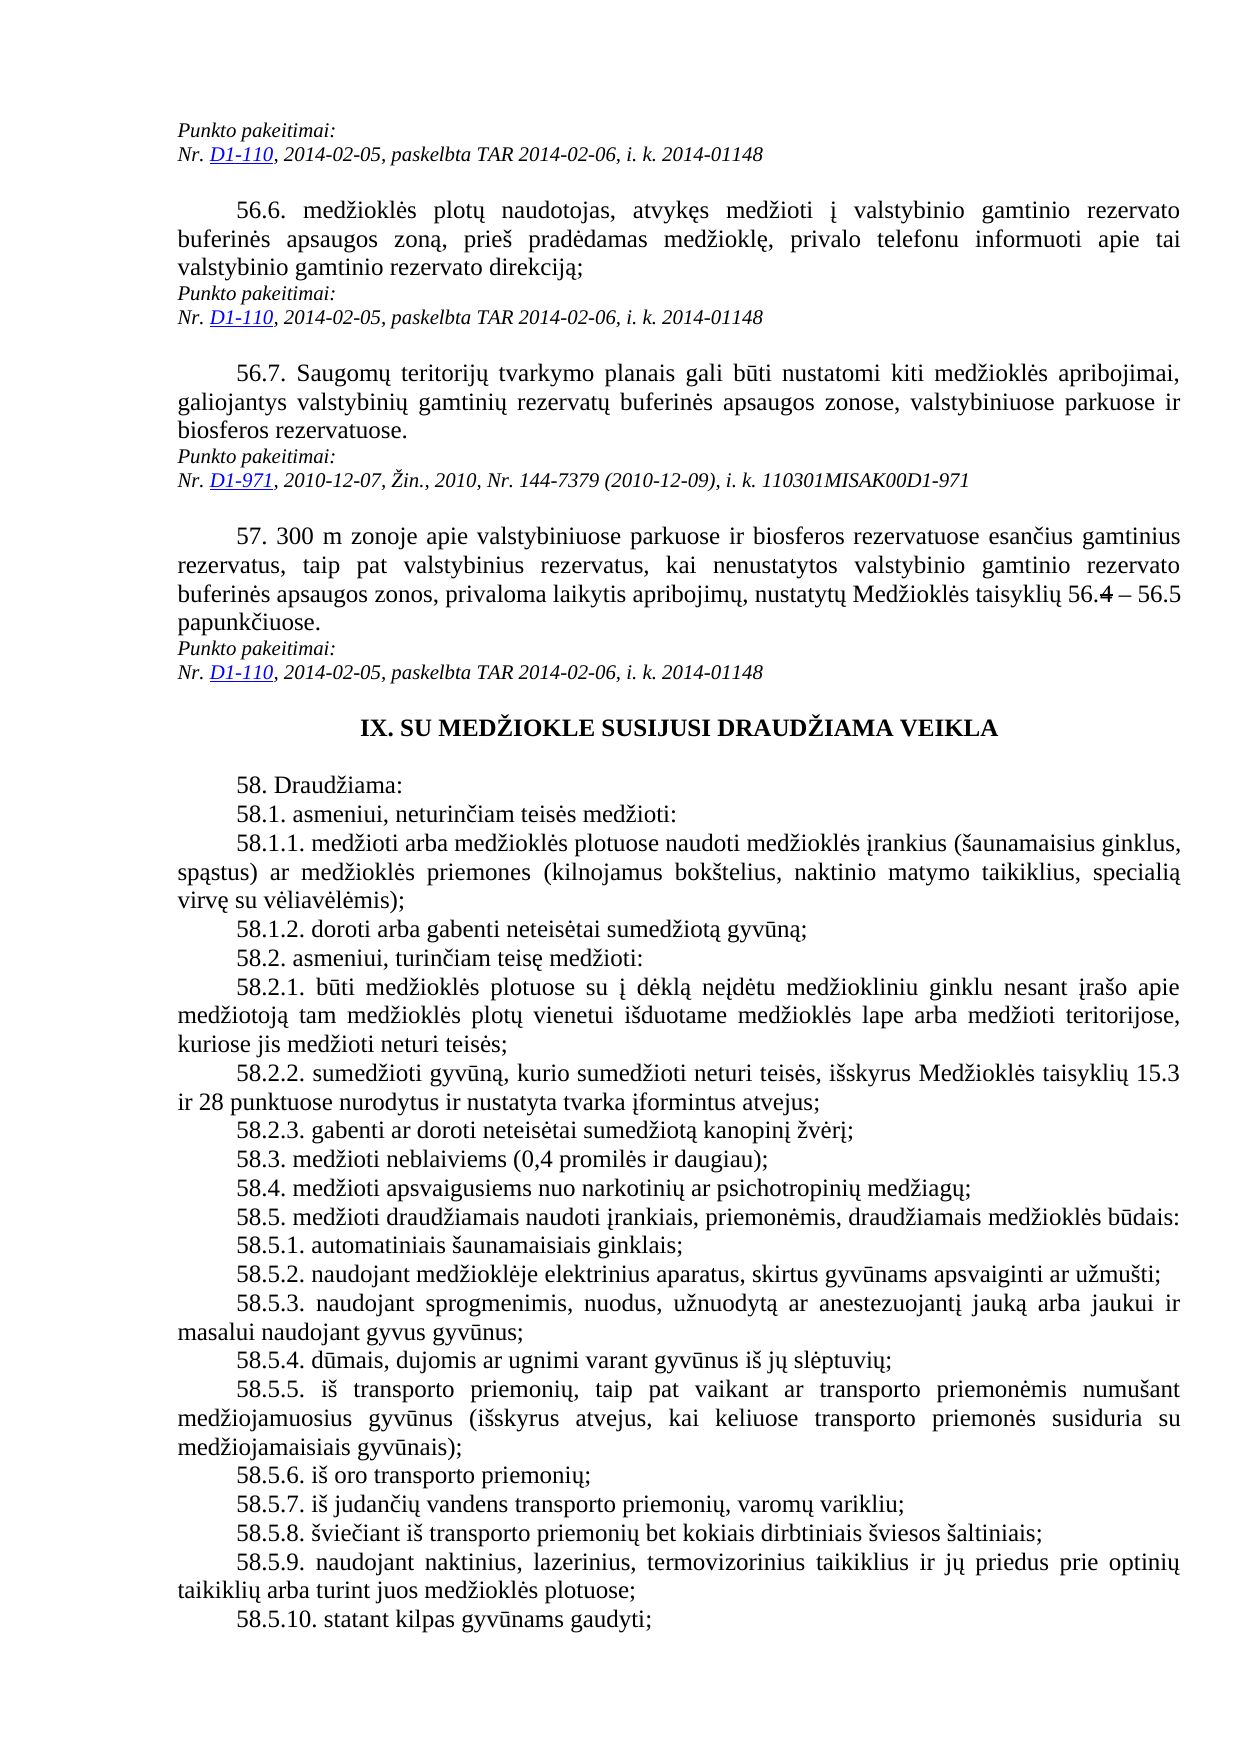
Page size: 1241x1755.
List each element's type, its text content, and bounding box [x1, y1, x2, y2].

text 58.5.5. iš transporto priemonių, taip pat vaikant ar transporto priemonėmis numušant medžiojamuosius gyvūnus (išskyrus atvejus, kai keliuose transporto priemonės susiduria su medžiojamaisiais gyvūnais); [177, 1374, 1181, 1461]
text 58.5.10. statant kilpas gyvūnams gaudyti; [177, 1604, 1181, 1633]
text 58.1.1. medžioti arba medžioklės plotuose naudoti medžioklės įrankius (šaunamaisius ginklus, spąstus) ar medžioklės priemones (kilnojamus bokštelius, naktinio matymo taikiklius, specialią virvę su vėliavėlėmis); [177, 828, 1181, 914]
text 58.5.8. šviečiant iš transporto priemonių bet kokiais dirbtiniais šviesos šaltiniais; [177, 1518, 1181, 1547]
text 58.2.1. būti medžioklės plotuose su į dėklą neįdėtu medžiokliniu ginklu nesant įrašo apie medžiotoją tam medžioklės plotų vienetui išduotame medžioklės lape arba medžioti teritorijose, kuriose jis medžioti neturi teisės; [177, 972, 1181, 1058]
text 58.5.9. naudojant naktinius, lazerinius, termovizorinius taikiklius ir jų priedus prie optinių taikiklių arba turint juos medžioklės plotuose; [177, 1547, 1181, 1604]
text 56.7. Saugomų teritorijų tvarkymo planais gali būti nustatomi kiti medžioklės apribojimai, galiojantys valstybinių gamtinių rezervatų buferinės apsaugos zonose, valstybiniuose parkuose ir biosferos rezervatuose. [177, 358, 1181, 444]
text 57. 300 m zonoje apie valstybiniuose parkuose ir biosferos rezervatuose esančius gamtinius rezervatus, taip pat valstybinius rezervatus, kai nenustatytos valstybinio gamtinio rezervato buferinės apsaugos zonos, privaloma laikytis apribojimų, nustatytų Medžioklės taisyklių 56.4 – 56.5 papunkčiuose. [177, 521, 1181, 636]
text 58.5.3. naudojant sprogmenimis, nuodus, užnuodytą ar anestezuojantį jauką arba jaukui ir masalui naudojant gyvus gyvūnus; [177, 1288, 1181, 1346]
text Punkto pakeitimai: [177, 444, 1181, 468]
text 58.1. asmeniui, neturinčiam teisės medžioti: [177, 799, 1181, 828]
text 58.2.3. gabenti ar doroti neteisėtai sumedžiotą kanopinį žvėrį; [177, 1116, 1181, 1144]
text 58.2. asmeniui, turinčiam teisę medžioti: [177, 943, 1181, 972]
text Punkto pakeitimai: [177, 636, 1181, 660]
text IX. SU MEDŽIOKLE SUSIJUSI DRAUDŽIAMA VEIKLA [177, 713, 1181, 742]
text Punkto pakeitimai: [177, 281, 1181, 305]
text 58.5.7. iš judančių vandens transporto priemonių, varomų varikliu; [177, 1489, 1181, 1518]
text 56.6. medžioklės plotų naudotojas, atvykęs medžioti į valstybinio gamtinio rezervato buferinės apsaugos zoną, prieš pradėdamas medžioklę, privalo telefonu informuoti apie tai valstybinio gamtinio rezervato direkciją; [177, 195, 1181, 281]
text 58.1.2. doroti arba gabenti neteisėtai sumedžiotą gyvūną; [177, 914, 1181, 943]
text Nr. D1-110, 2014-02-05, paskelbta TAR 2014-02-06, i. k. 2014-01148 [177, 142, 1181, 166]
text 58.4. medžioti apsvaigusiems nuo narkotinių ar psichotropinių medžiagų; [177, 1173, 1181, 1202]
text 58. Draudžiama: [177, 771, 1181, 799]
text Nr. D1-971, 2010-12-07, Žin., 2010, Nr. 144-7379 (2010-12-09), i. k. 110301MISAK00D1-971 [177, 468, 1181, 492]
text 58.5.2. naudojant medžioklėje elektrinius aparatus, skirtus gyvūnams apsvaiginti ar užmušti; [177, 1259, 1181, 1288]
text 58.3. medžioti neblaiviems (0,4 promilės ir daugiau); [177, 1144, 1181, 1173]
text 58.2.2. sumedžioti gyvūną, kurio sumedžioti neturi teisės, išskyrus Medžioklės taisyklių 15.3 ir 28 punktuose nurodytus ir nustatyta tvarka įformintus atvejus; [177, 1058, 1181, 1116]
text Punkto pakeitimai: [177, 118, 1181, 142]
text 58.5.4. dūmais, dujomis ar ugnimi varant gyvūnus iš jų slėptuvių; [177, 1346, 1181, 1374]
text 58.5. medžioti draudžiamais naudoti įrankiais, priemonėmis, draudžiamais medžioklės būdais: [177, 1202, 1181, 1231]
text Nr. D1-110, 2014-02-05, paskelbta TAR 2014-02-06, i. k. 2014-01148 [177, 660, 1181, 684]
text 58.5.1. automatiniais šaunamaisiais ginklais; [177, 1231, 1181, 1259]
text 58.5.6. iš oro transporto priemonių; [177, 1461, 1181, 1489]
text Nr. D1-110, 2014-02-05, paskelbta TAR 2014-02-06, i. k. 2014-01148 [177, 305, 1181, 329]
